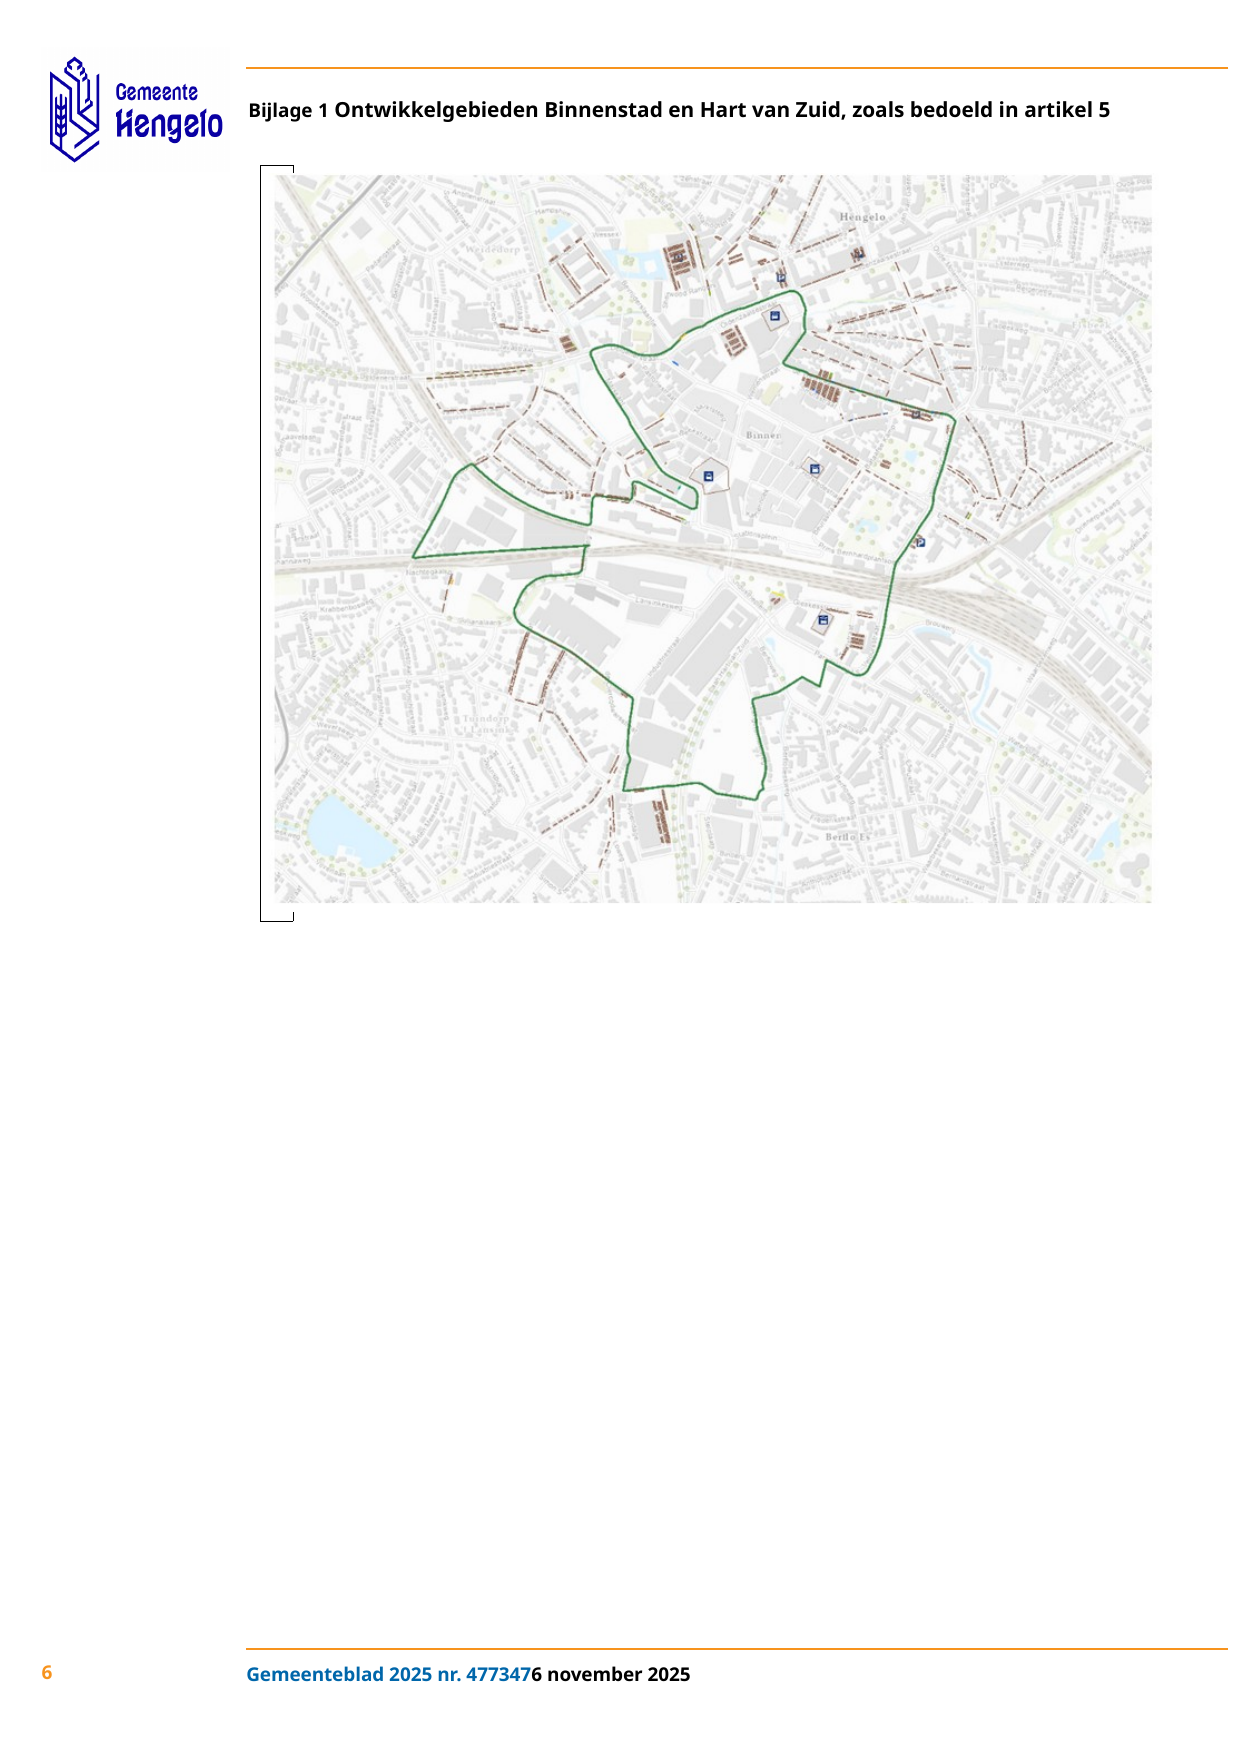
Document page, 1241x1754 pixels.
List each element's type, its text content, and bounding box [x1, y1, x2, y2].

picture [41, 47, 231, 172]
text Bijlage 1 Ontwikkelgebieden Binnenstad en Hart van Zuid, zoals bedoeld in artikel 5 [248, 95, 1152, 123]
picture [268, 173, 1173, 912]
